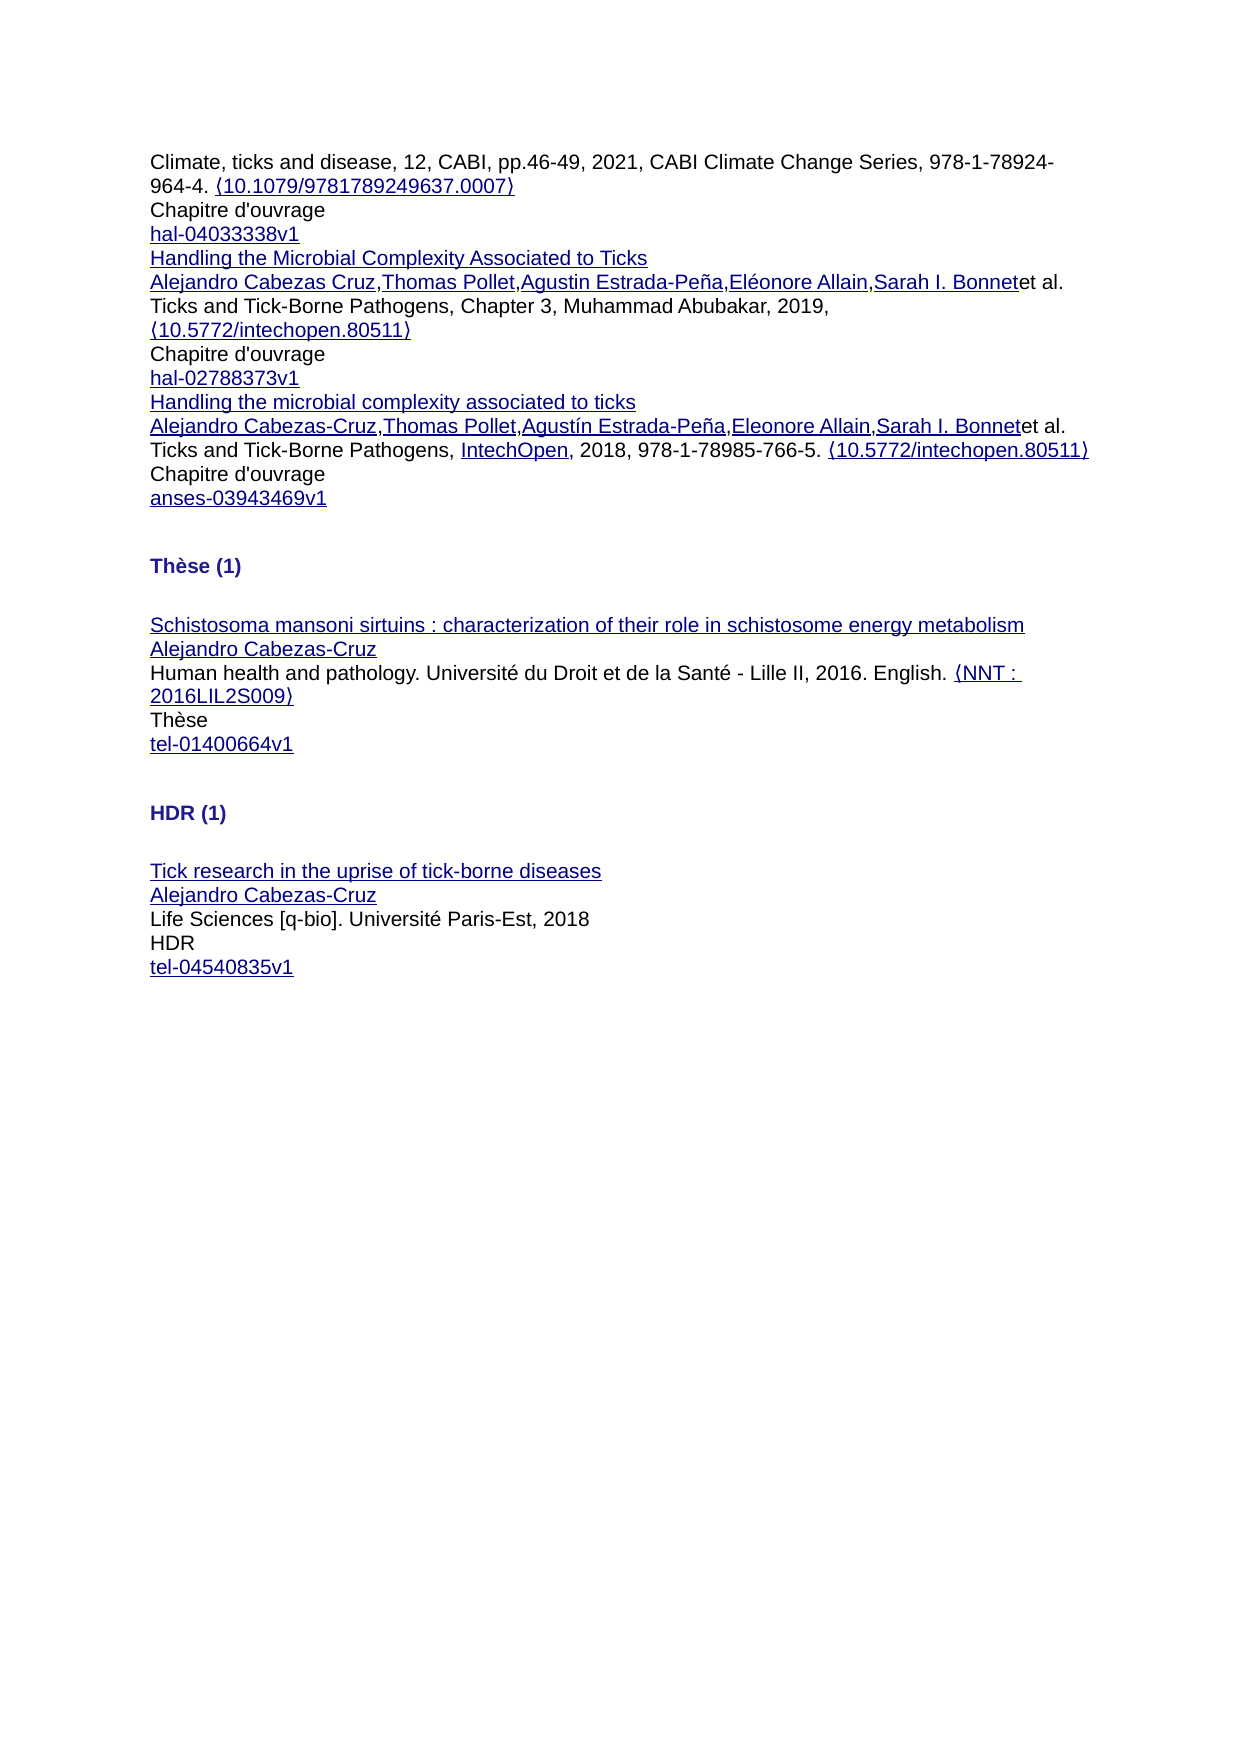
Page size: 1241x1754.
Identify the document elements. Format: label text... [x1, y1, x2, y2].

table_cell Handling the Microbial Complexity Associated to Ticks Alejandro Cabezas Cruz,Thomas Pollet,Agustin Estrada-Peña,Eléonore Allain,Sarah I. Bonnetet al. Ticks and Tick-Borne Pathogens, Chapter 3, Muhammad Abubakar, 2019, ⟨10.5772/intechopen.80511⟩ Chapitre d'ouvrage hal-02788373v1 [150, 246, 1090, 389]
table_header Schistosoma mansoni sirtuins : characterization of their role in schistosome energy metabolism Alejandro Cabezas-Cruz Human health and pathology. Université du Droit et de la Santé - Lille II, 2016. English. ⟨NNT : 2016LIL2S009⟩ Thèse tel-01400664v1 [150, 613, 1090, 756]
table_cell Can the impact of climate change on the tick microbiome bring a new epidemiological landscape to tick-borne diseases? Alejandro Cabezas Cruz Climate, ticks and disease, 12, CABI, pp.46-49, 2021, CABI Climate Change Series, 978-1-78924-964-4. ⟨10.1079/9781789249637.0007⟩ Chapitre d'ouvrage hal-04033338v1 [150, 150, 1090, 246]
table_header Tick research in the uprise of tick-borne diseases Alejandro Cabezas-Cruz Life Sciences [q-bio]. Université Paris-Est, 2018 HDR tel-04540835v1 [150, 859, 1090, 979]
subtitle Thèse (1) [150, 554, 1090, 578]
table_cell Handling the microbial complexity associated to ticks Alejandro Cabezas-Cruz,Thomas Pollet,Agustín Estrada-Peña,Eleonore Allain,Sarah I. Bonnetet al. Ticks and Tick-Borne Pathogens, IntechOpen, 2018, 978-1-78985-766-5. ⟨10.5772/intechopen.80511⟩ Chapitre d'ouvrage anses-03943469v1 [150, 390, 1090, 509]
subtitle HDR (1) [150, 801, 1090, 825]
